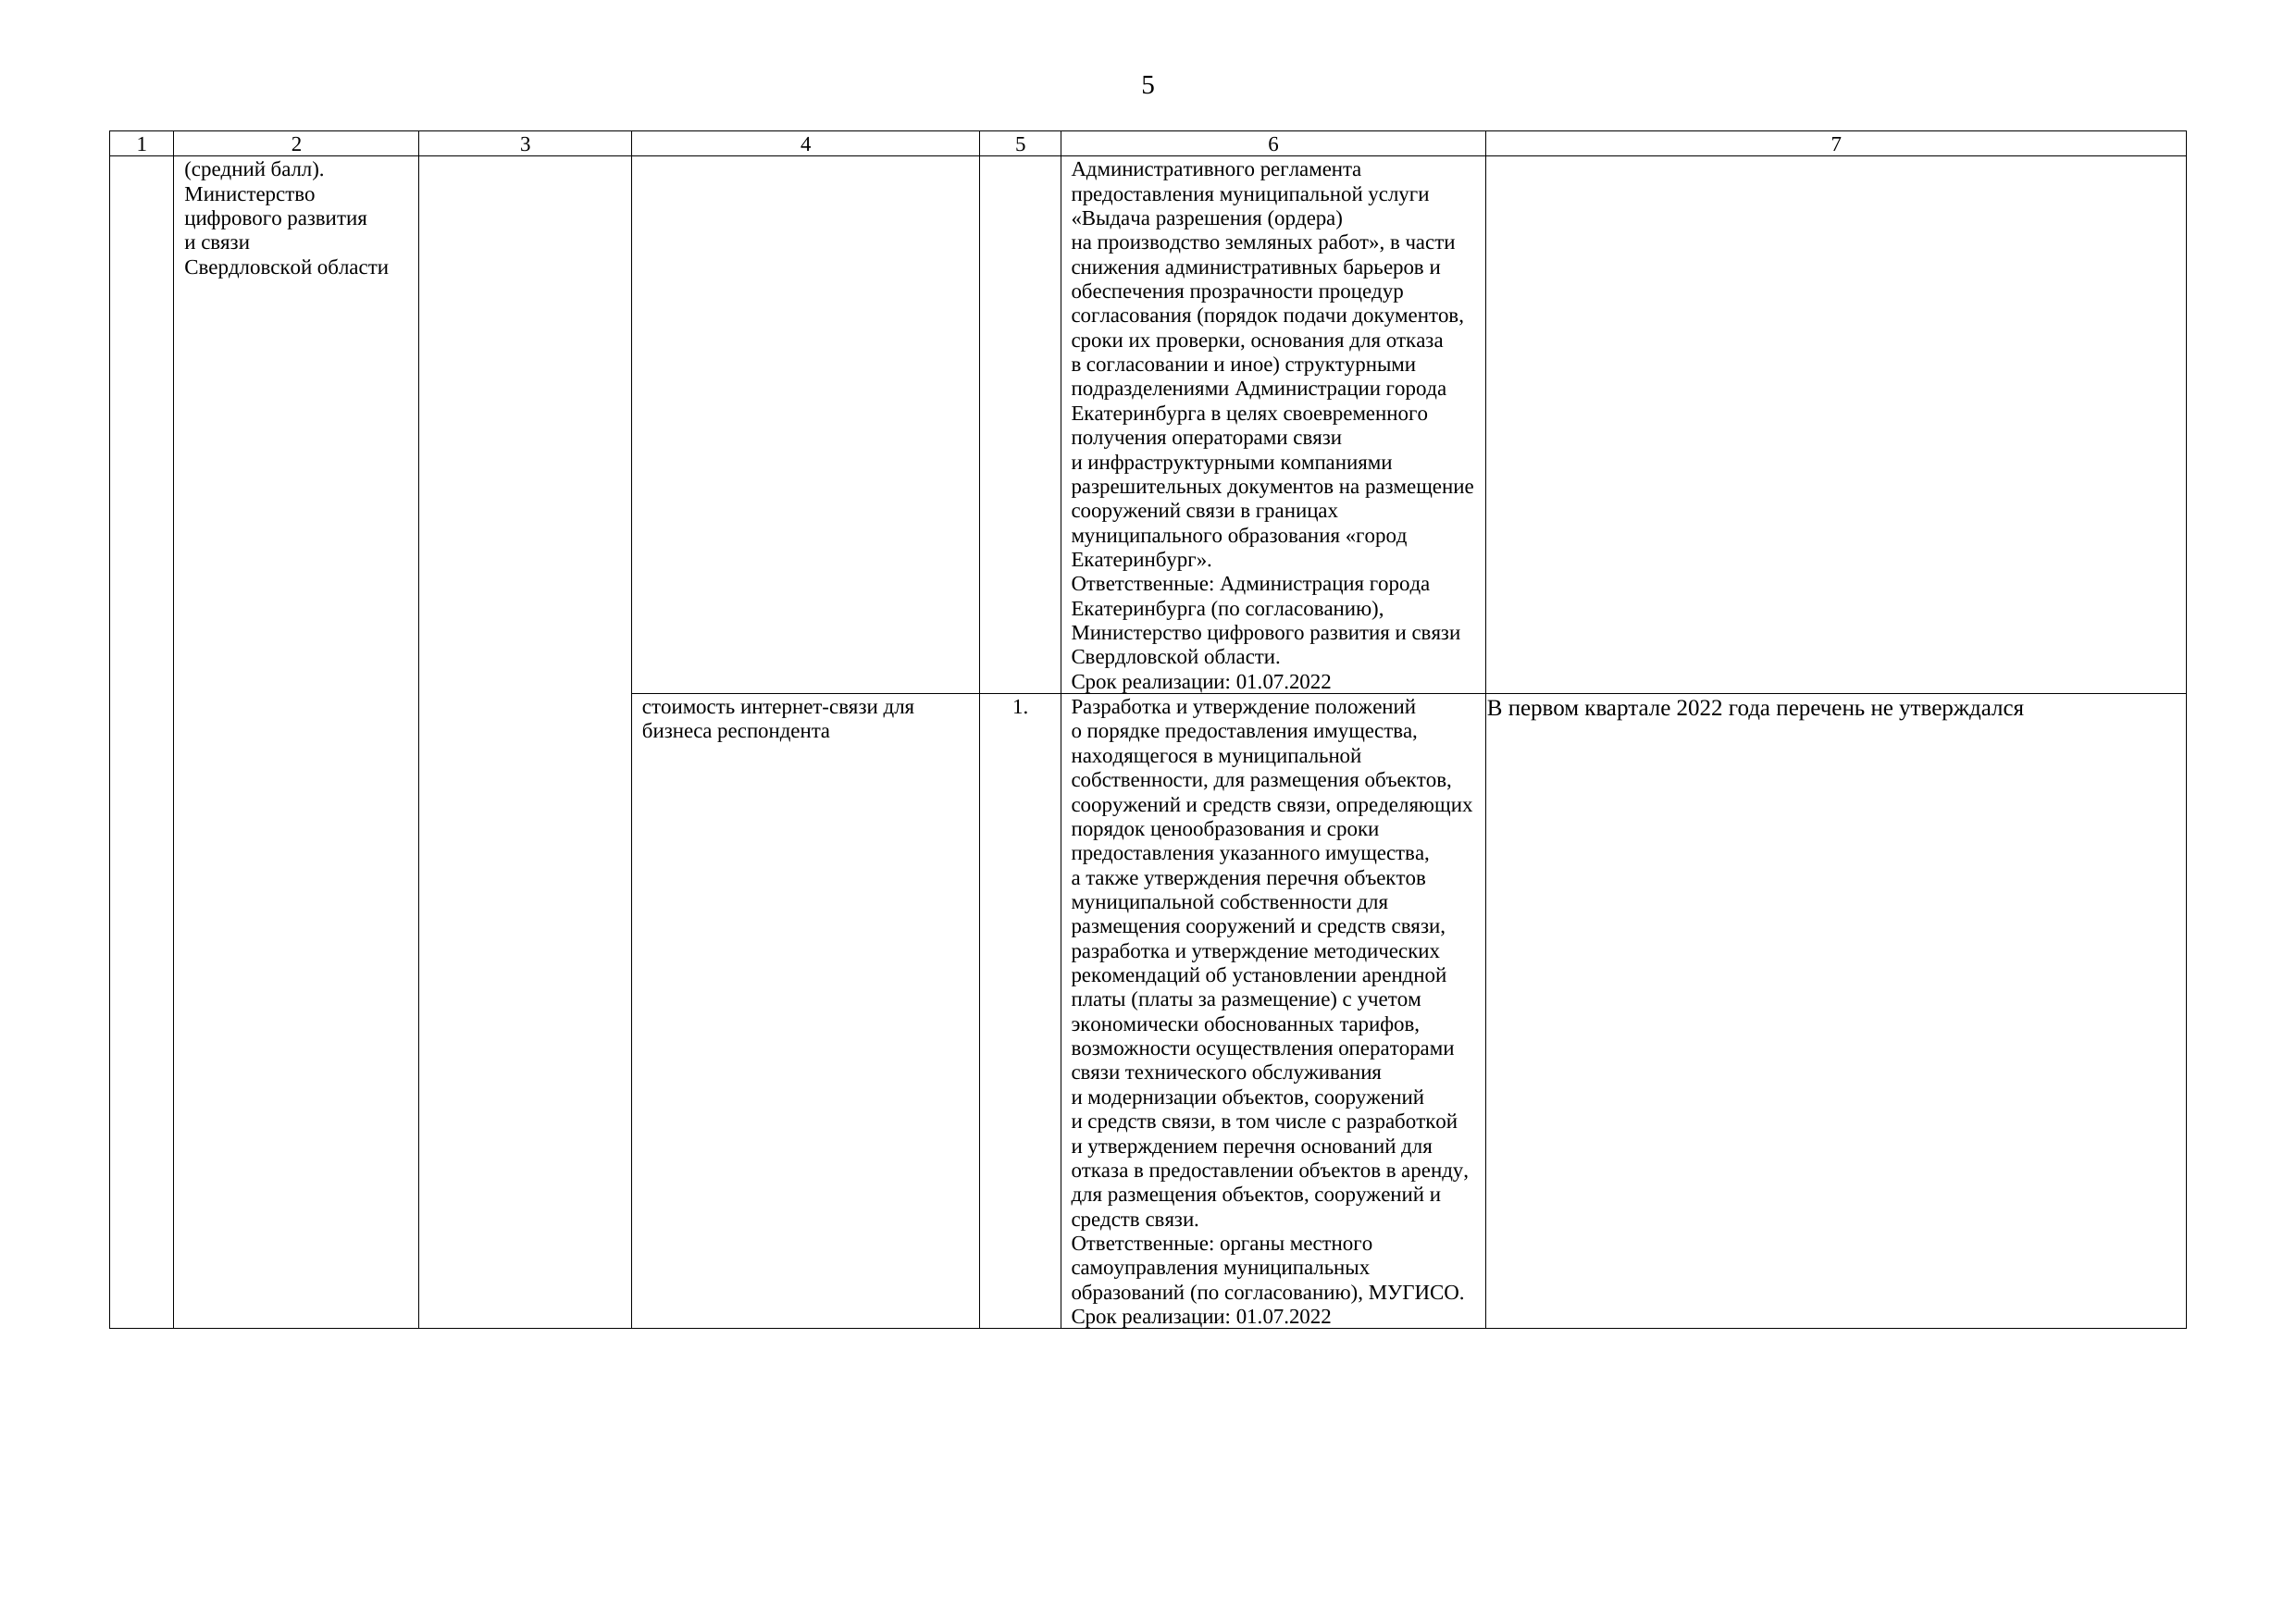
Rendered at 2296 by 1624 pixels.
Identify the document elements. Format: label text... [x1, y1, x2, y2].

table_cell стоимость интернет-связи для бизнеса респондента [632, 694, 979, 1328]
table_cell В первом квартале 2022 года перечень не утверждался [1486, 694, 2186, 1328]
table_cell [980, 156, 1061, 693]
table_cell (средний балл). Министерство цифрового развития и связи Свердловской области [174, 156, 418, 1328]
table_cell [632, 156, 979, 693]
table_header 7 [1486, 131, 2186, 155]
table_cell Административного регламента предоставления муниципальной услуги «Выдача разрешения (ордера) на производство земляных работ», в части снижения административных барьеров и обеспечения прозрачности процедур согласования (порядок подачи документов, сроки их проверки, основания для отказа в согласовании и иное) структурными подразделениями Администрации города Екатеринбурга в целях своевременного получения операторами связи и инфраструктурными компаниями разрешительных документов на размещение сооружений связи в границах муниципального образования «город Екатеринбург». Ответственные: Администрация города Екатеринбурга (по согласованию), Министерство цифрового развития и связи Свердловской области. Срок реализации: 01.07.2022 [1061, 156, 1485, 693]
table_cell [419, 156, 631, 1328]
table_cell 1. [980, 694, 1061, 1328]
table_cell Разработка и утверждение положений о порядке предоставления имущества, находящегося в муниципальной собственности, для размещения объектов, сооружений и средств связи, определяющих порядок ценообразования и сроки предоставления указанного имущества, а также утверждения перечня объектов муниципальной собственности для размещения сооружений и средств связи, разработка и утверждение методических рекомендаций об установлении арендной платы (платы за размещение) с учетом экономически обоснованных тарифов, возможности осуществления операторами связи технического обслуживания и модернизации объектов, сооружений и средств связи, в том числе с разработкой и утверждением перечня оснований для отказа в предоставлении объектов в аренду, для размещения объектов, сооружений и средств связи. Ответственные: органы местного самоуправления муниципальных образований (по согласованию), МУГИСО. Срок реализации: 01.07.2022 [1061, 694, 1485, 1328]
table_cell [110, 156, 173, 1328]
table_header 2 [174, 131, 418, 155]
table_cell [1486, 156, 2186, 693]
table_header 3 [419, 131, 631, 155]
table_header 1 [110, 131, 173, 155]
table_header 6 [1061, 131, 1485, 155]
table_header 4 [632, 131, 979, 155]
table_header 5 [980, 131, 1061, 155]
